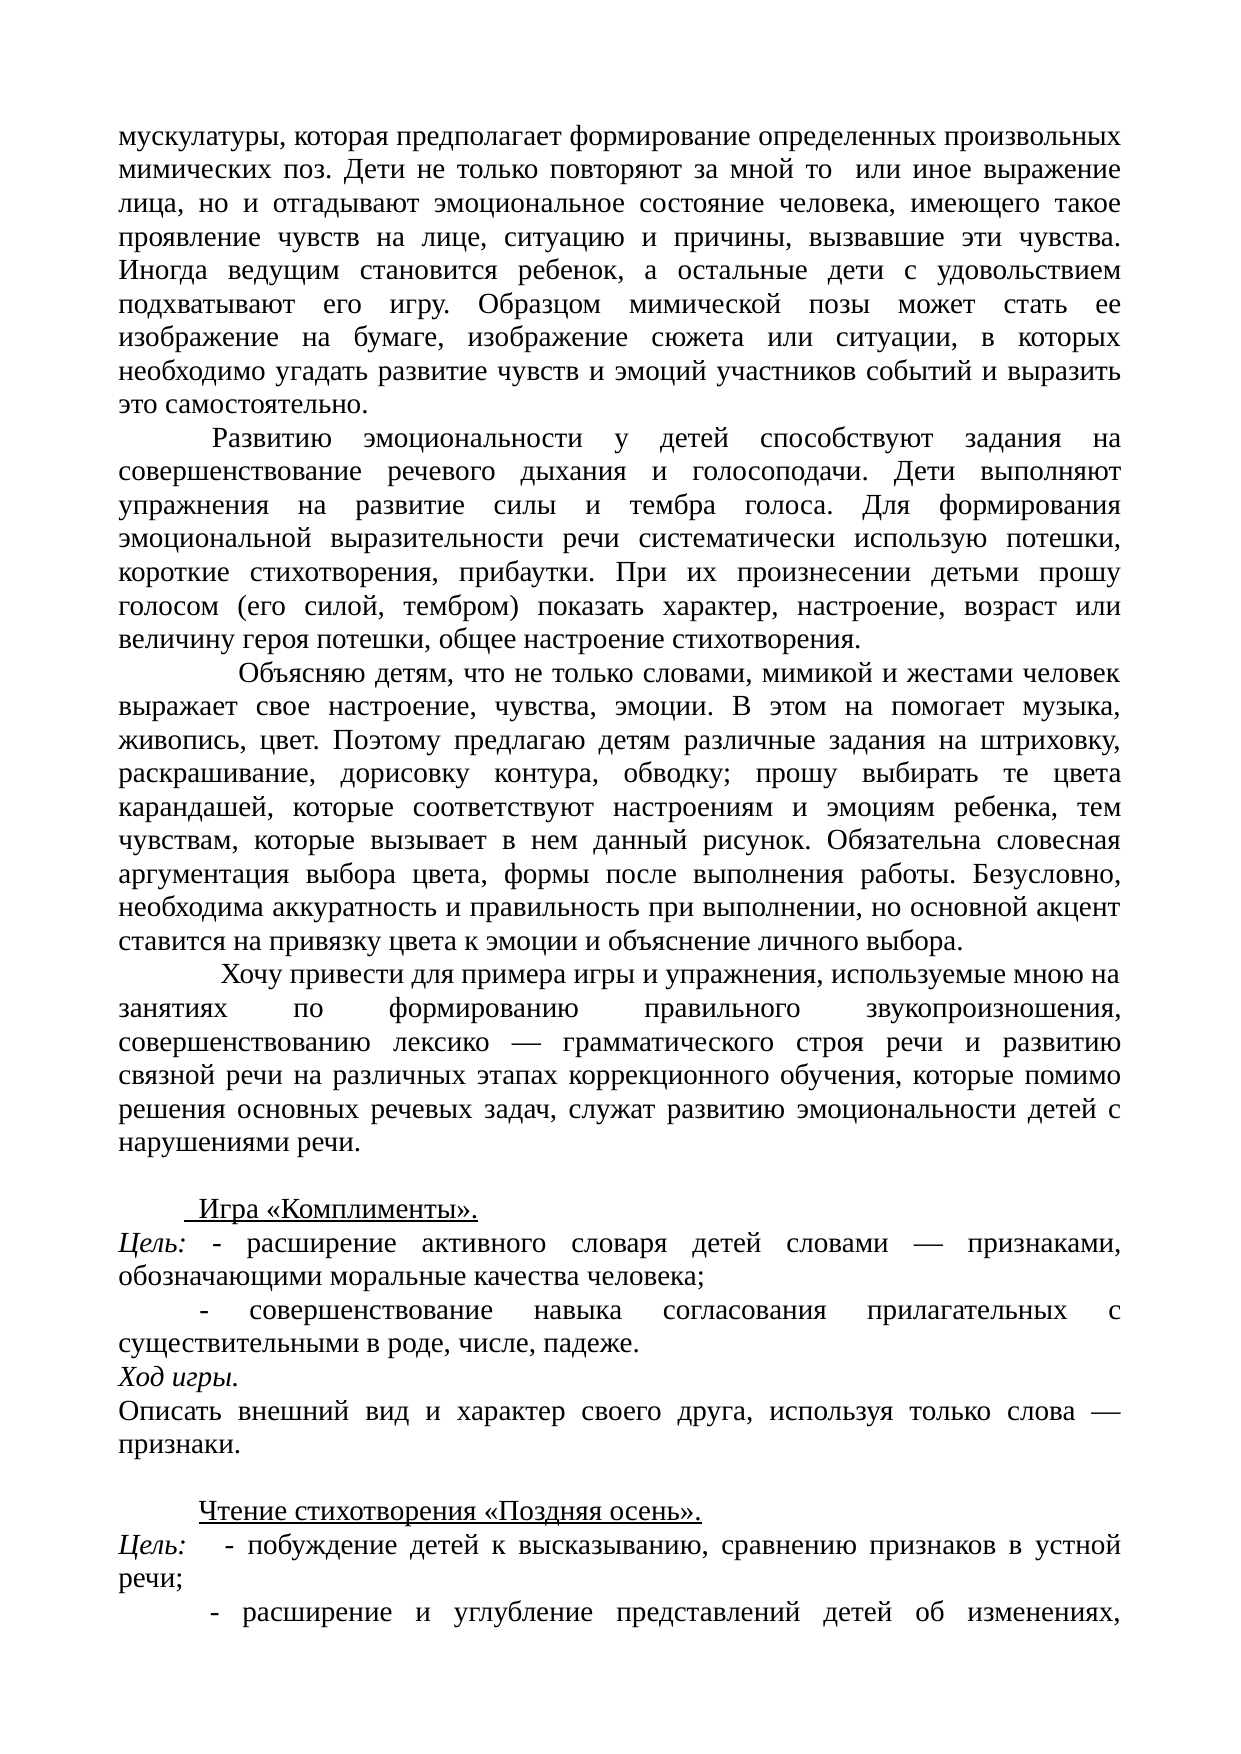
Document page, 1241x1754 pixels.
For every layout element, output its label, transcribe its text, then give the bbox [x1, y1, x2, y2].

text Игра «Комплименты». [118, 1191, 1122, 1225]
text Хочу привести для примера игры и упражнения, используемые мною на занятиях по формированию правильного звукопроизношения, совершенствованию лексико — грамматического строя речи и развитию связной речи на различных этапах коррекционного обучения, которые помимо решения основных речевых задач, служат развитию эмоциональности детей с нарушениями речи. [118, 957, 1122, 1158]
text Ход игры. [118, 1359, 1122, 1393]
text - совершенствование навыка согласования прилагательных с существительными в роде, числе, падеже. [118, 1292, 1122, 1359]
text Чтение стихотворения «Поздняя осень». [118, 1493, 1122, 1527]
text Развитию эмоциональности у детей способствуют задания на совершенствование речевого дыхания и голосоподачи. Дети выполняют упражнения на развитие силы и тембра голоса. Для формирования эмоциональной выразительности речи систематически использую потешки, короткие стихотворения, прибаутки. При их произнесении детьми прошу голосом (его силой, тембром) показать характер, настроение, возраст или величину героя потешки, общее настроение стихотворения. [118, 420, 1122, 655]
text Описать внешний вид и характер своего друга, используя только слова — признаки. [118, 1393, 1122, 1460]
text - расширение и углубление представлений детей об изменениях, [118, 1594, 1122, 1627]
text Объясняю детям, что не только словами, мимикой и жестами человек выражает свое настроение, чувства, эмоции. В этом на помогает музыка, живопись, цвет. Поэтому предлагаю детям различные задания на штриховку, раскрашивание, дорисовку контура, обводку; прошу выбирать те цвета карандашей, которые соответствуют настроениям и эмоциям ребенка, тем чувствам, которые вызывает в нем данный рисунок. Обязательна словесная аргументация выбора цвета, формы после выполнения работы. Безусловно, необходима аккуратность и правильность при выполнении, но основной акцент ставится на привязку цвета к эмоции и объяснение личного выбора. [118, 655, 1122, 957]
text мускулатуры, которая предполагает формирование определенных произвольных мимических поз. Дети не только повторяют за мной то или иное выражение лица, но и отгадывают эмоциональное состояние человека, имеющего такое проявление чувств на лице, ситуацию и причины, вызвавшие эти чувства. Иногда ведущим становится ребенок, а остальные дети с удовольствием подхватывают его игру. Образцом мимической позы может стать ее изображение на бумаге, изображение сюжета или ситуации, в которых необходимо угадать развитие чувств и эмоций участников событий и выразить это самостоятельно. [118, 118, 1122, 420]
text Цель: - побуждение детей к высказыванию, сравнению признаков в устной речи; [118, 1527, 1122, 1594]
text Цель: - расширение активного словаря детей словами — признаками, обозначающими моральные качества человека; [118, 1225, 1122, 1292]
